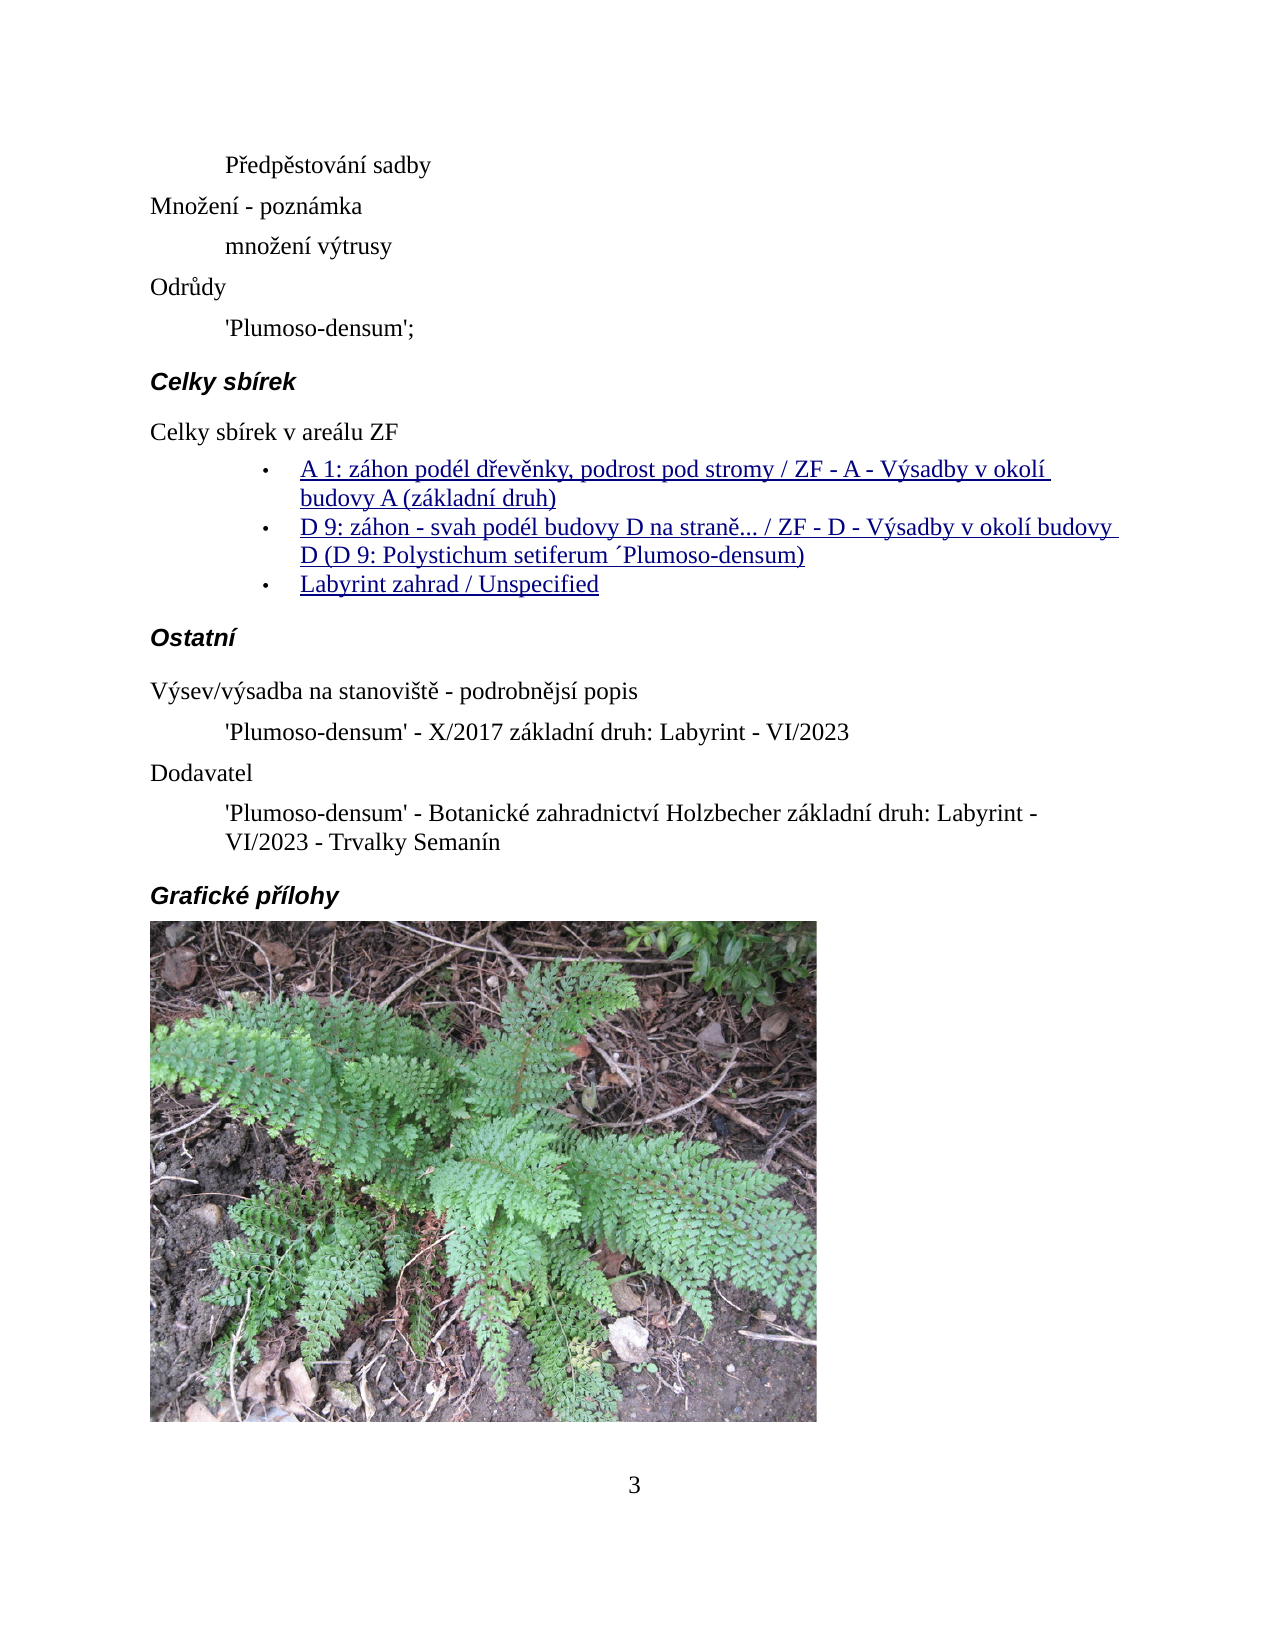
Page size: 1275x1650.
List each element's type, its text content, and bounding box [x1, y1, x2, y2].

subtitle Ostatní [150, 623, 1125, 652]
text Výsev/výsadba na stanoviště - podrobnějsí popis [150, 676, 1125, 705]
text 'Plumoso-densum' - X/2017 základní druh: Labyrint - VI/2023 [225, 717, 1125, 746]
subtitle Grafické přílohy [150, 881, 1125, 909]
text 'Plumoso-densum'; [225, 313, 1125, 342]
list D 9: záhon - svah podél budovy D na straně... / ZF - D - Výsadby v okolí budovy D (D 9: Polystichum setiferum ´Plumoso-densum) [262, 512, 1125, 569]
text Odrůdy [150, 272, 1125, 301]
text Dodavatel [150, 758, 1125, 786]
picture [150, 921, 817, 1422]
list A 1: záhon podél dřevěnky, podrost pod stromy / ZF - A - Výsadby v okolí budovy A (základní druh) [262, 454, 1125, 512]
text Množení - poznámka [150, 191, 1125, 219]
text 'Plumoso-densum' - Botanické zahradnictví Holzbecher základní druh: Labyrint - VI/2023 - Trvalky Semanín [225, 798, 1125, 856]
list Labyrint zahrad / Unspecified [262, 569, 1125, 598]
text Celky sbírek v areálu ZF [150, 417, 1125, 445]
text množení výtrusy [225, 231, 1125, 260]
text Předpěstování sadby [225, 150, 1125, 179]
subtitle Celky sbírek [150, 367, 1125, 395]
